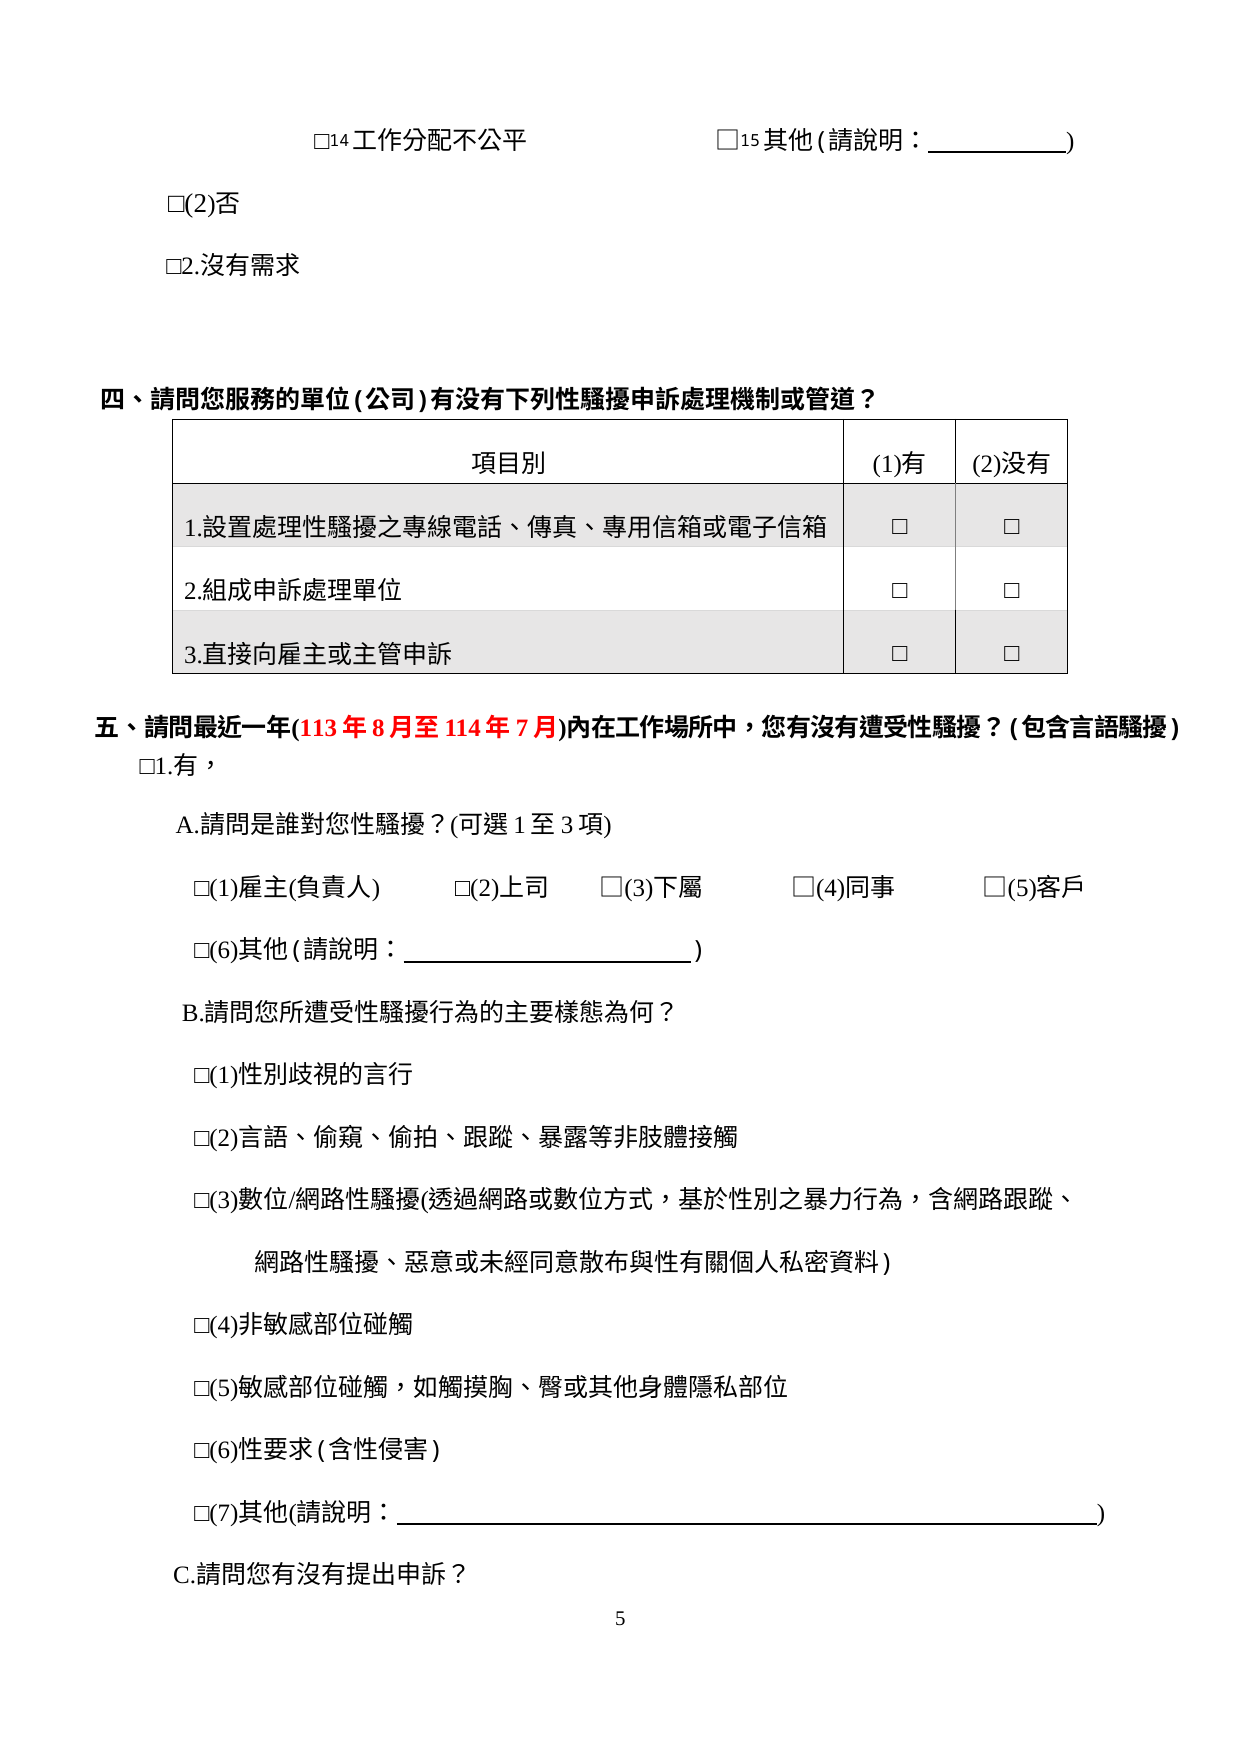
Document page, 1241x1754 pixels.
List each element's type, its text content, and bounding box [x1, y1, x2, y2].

text □(5)敏感部位碰觸，如觸摸胸、臀或其他身體隱私部位 [137, 1344, 1140, 1406]
text 網路性騷擾、惡意或未經同意散布與性有關個人私密資料) [137, 1219, 1140, 1281]
text 四、請問您服務的單位(公司)有没有下列性騷擾申訴處理機制或管道？ [100, 356, 1140, 419]
text □14工作分配不公平 □15其他(請說明： ) [137, 97, 1140, 159]
table_cell □ [956, 547, 1067, 609]
text □(3)數位/網路性騷擾(透過網路或數位方式，基於性別之暴力行為，含網路跟蹤、 [137, 1156, 1140, 1219]
table_header (2)没有 [956, 420, 1067, 482]
table_cell 2.組成申訴處理單位 [173, 547, 843, 609]
table_cell 3.直接向雇主或主管申訴 [173, 611, 843, 673]
text B.請問您所遭受性騷擾行為的主要樣態為何？ [100, 969, 1140, 1031]
text □(1)性別歧視的言行 [137, 1031, 1140, 1094]
table_header (1)有 [844, 420, 955, 482]
text □(2)否 [100, 159, 1208, 222]
text □(6)其他(請說明： ) [100, 906, 1140, 969]
text A.請問是誰對您性騷擾？(可選1至3項) [100, 781, 1140, 844]
table_cell □ [844, 611, 955, 673]
text □2.沒有需求 [165, 222, 1140, 284]
text □(6)性要求(含性侵害) [137, 1406, 1140, 1469]
table_cell 1.設置處理性騷擾之專線電話、傳真、專用信箱或電子信箱 [173, 484, 843, 546]
table_header 項目別 [173, 420, 843, 482]
text C.請問您有沒有提出申訴？ [100, 1531, 1140, 1594]
text □(4)非敏感部位碰觸 [137, 1281, 1140, 1344]
text □(1)雇主(負責人) □(2)上司 □(3)下屬 □(4)同事 □(5)客戶 [100, 844, 1140, 906]
text □(7)其他(請說明： ) [137, 1469, 1140, 1531]
text □1.有， [139, 746, 1140, 781]
table_cell □ [956, 611, 1067, 673]
text 五、請問最近一年(113年8月至114年7月)內在工作場所中，您有沒有遭受性騷擾？(包含言語騷擾) [94, 683, 1222, 746]
table_cell □ [844, 547, 955, 609]
table_cell □ [956, 484, 1067, 546]
text □(2)言語、偷窺、偷拍、跟蹤、暴露等非肢體接觸 [137, 1094, 1193, 1156]
table_cell □ [844, 484, 955, 546]
